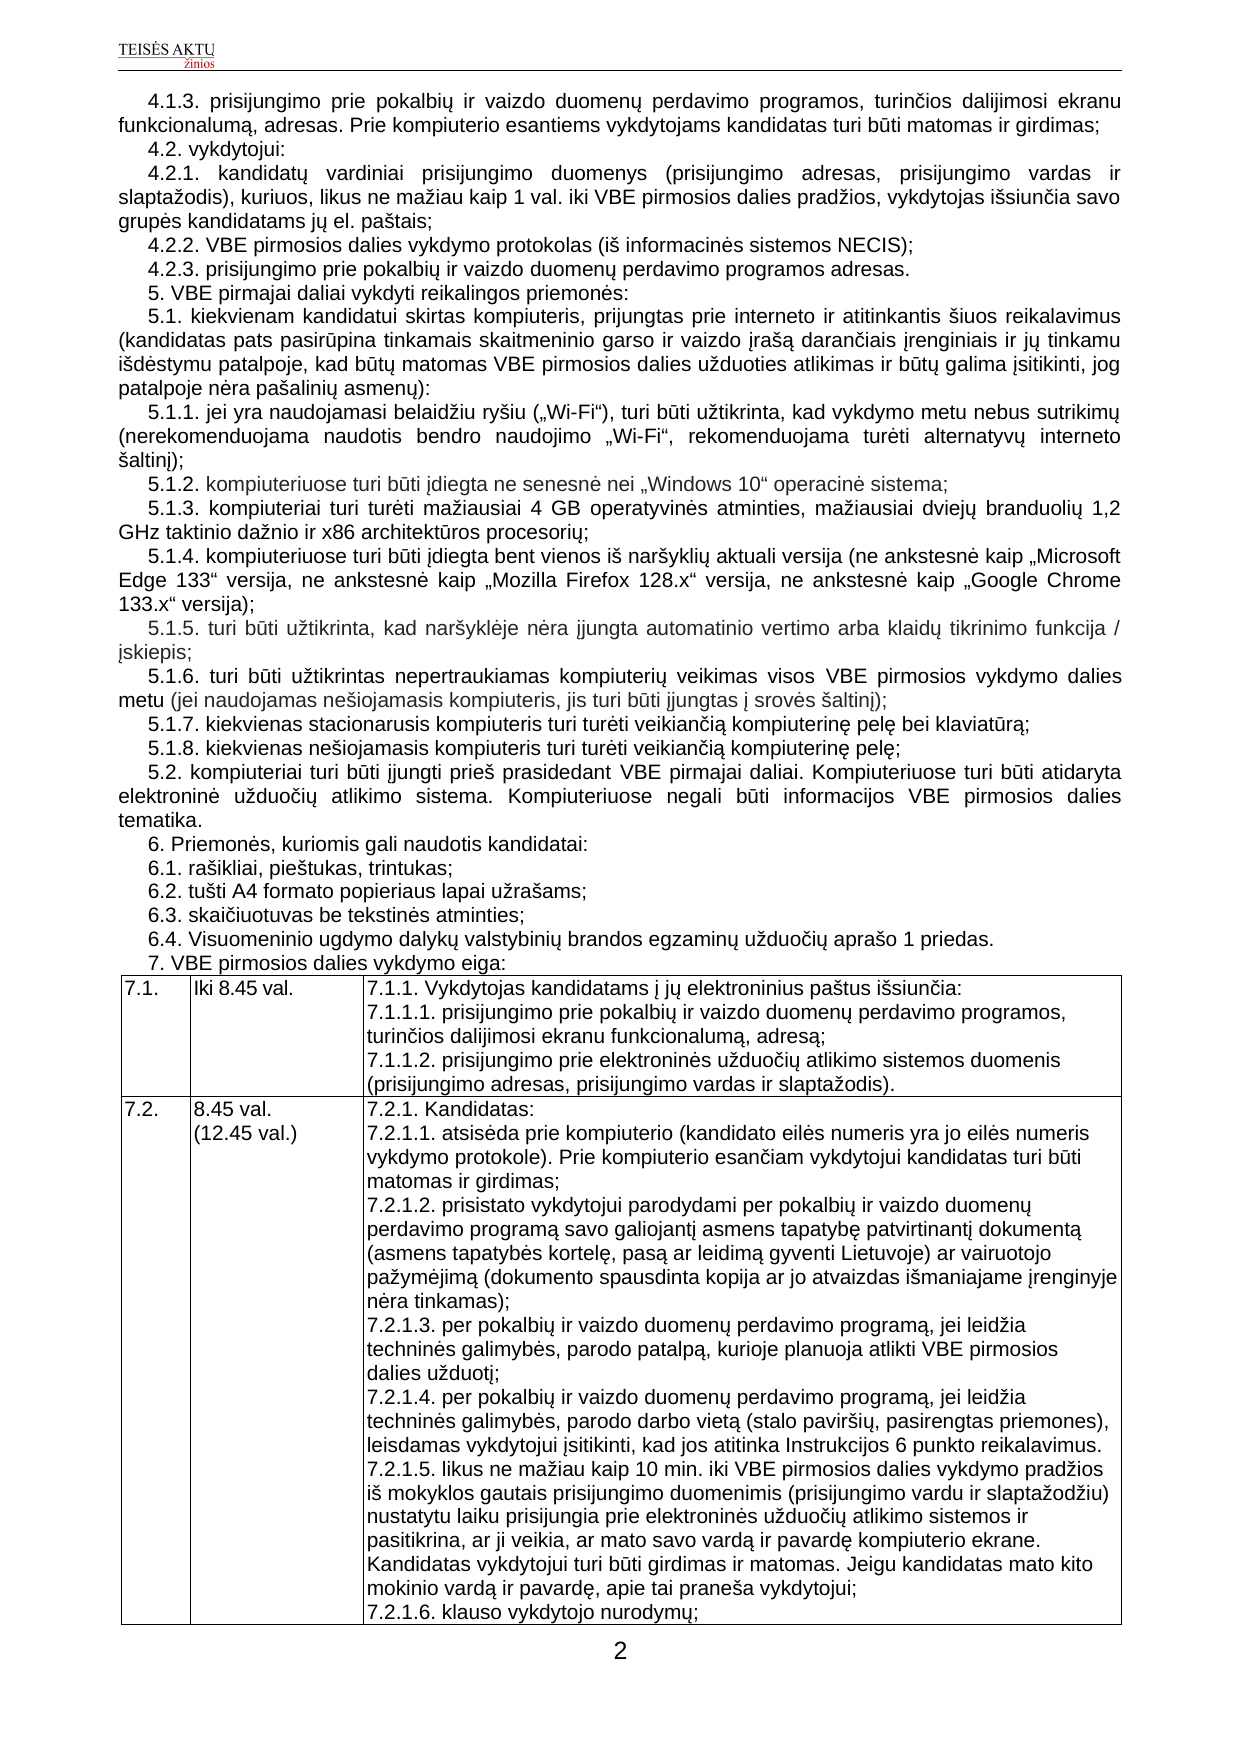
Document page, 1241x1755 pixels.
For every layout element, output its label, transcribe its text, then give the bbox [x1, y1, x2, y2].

text 5.1.5. turi būti užtikrinta, kad naršyklėje nėra įjungta automatinio vertimo arba klaidų tikrinimo funkcija / įskiepis; [118, 616, 1122, 664]
text 6.1. rašikliai, pieštukas, trintukas; [118, 855, 1122, 879]
table_header Iki 8.45 val. [191, 976, 363, 1096]
text 5.1.3. kompiuteriai turi turėti mažiausiai 4 GB operatyvinės atminties, mažiausiai dviejų branduolių 1,2 GHz taktinio dažnio ir x86 architektūros procesorių; [118, 496, 1122, 544]
text 4.1.3. prisijungimo prie pokalbių ir vaizdo duomenų perdavimo programos, turinčios dalijimosi ekranu funkcionalumą, adresas. Prie kompiuterio esantiems vykdytojams kandidatas turi būti matomas ir girdimas; [118, 89, 1122, 137]
table_cell 7.2. [122, 1097, 190, 1624]
table_cell 8.45 val. (12.45 val.) [191, 1097, 363, 1624]
text 4.2. vykdytojui: [118, 137, 1122, 161]
text 5.1.8. kiekvienas nešiojamasis kompiuteris turi turėti veikiančią kompiuterinę pelę; [118, 736, 1122, 759]
text 5.1.2. kompiuteriuose turi būti įdiegta ne senesnė nei „Windows 10“ operacinė sistema; [118, 472, 1122, 496]
text 5.1.7. kiekvienas stacionarusis kompiuteris turi turėti veikiančią kompiuterinę pelę bei klaviatūrą; [118, 712, 1122, 736]
text 4.2.1. kandidatų vardiniai prisijungimo duomenys (prisijungimo adresas, prisijungimo vardas ir slaptažodis), kuriuos, likus ne mažiau kaip 1 val. iki VBE pirmosios dalies pradžios, vykdytojas išsiunčia savo grupės kandidatams jų el. paštais; [118, 161, 1122, 232]
text 5.1. kiekvienam kandidatui skirtas kompiuteris, prijungtas prie interneto ir atitinkantis šiuos reikalavimus (kandidatas pats pasirūpina tinkamais skaitmeninio garso ir vaizdo įrašą darančiais įrenginiais ir jų tinkamu išdėstymu patalpoje, kad būtų matomas VBE pirmosios dalies užduoties atlikimas ir būtų galima įsitikinti, jog patalpoje nėra pašalinių asmenų): [118, 304, 1122, 400]
text 7. VBE pirmosios dalies vykdymo eiga: [118, 951, 1122, 975]
text 6.4. Visuomeninio ugdymo dalykų valstybinių brandos egzaminų užduočių aprašo 1 priedas. [118, 927, 1122, 951]
text 6. Priemonės, kuriomis gali naudotis kandidatai: [118, 831, 1122, 855]
text 5. VBE pirmajai daliai vykdyti reikalingos priemonės: [118, 280, 1122, 304]
text 4.2.2. VBE pirmosios dalies vykdymo protokolas (iš informacinės sistemos NECIS); [118, 232, 1122, 256]
text 5.2. kompiuteriai turi būti įjungti prieš prasidedant VBE pirmajai daliai. Kompiuteriuose turi būti atidaryta elektroninė užduočių atlikimo sistema. Kompiuteriuose negali būti informacijos VBE pirmosios dalies tematika. [118, 759, 1122, 831]
text 5.1.1. jei yra naudojamasi belaidžiu ryšiu („Wi-Fi“), turi būti užtikrinta, kad vykdymo metu nebus sutrikimų (nerekomenduojama naudotis bendro naudojimo „Wi-Fi“, rekomenduojama turėti alternatyvų interneto šaltinį); [118, 400, 1122, 472]
table_cell 7.2.1. Kandidatas: 7.2.1.1. atsisėda prie kompiuterio (kandidato eilės numeris yra jo eilės numeris vykdymo protokole). Prie kompiuterio esančiam vykdytojui kandidatas turi būti matomas ir girdimas; 7.2.1.2. prisistato vykdytojui parodydami per pokalbių ir vaizdo duomenų perdavimo programą savo galiojantį asmens tapatybę patvirtinantį dokumentą (asmens tapatybės kortelę, pasą ar leidimą gyventi Lietuvoje) ar vairuotojo pažymėjimą (dokumento spausdinta kopija ar jo atvaizdas išmaniajame įrenginyje nėra tinkamas); 7.2.1.3. per pokalbių ir vaizdo duomenų perdavimo programą, jei leidžia techninės galimybės, parodo patalpą, kurioje planuoja atlikti VBE pirmosios dalies užduotį; 7.2.1.4. per pokalbių ir vaizdo duomenų perdavimo programą, jei leidžia techninės galimybės, parodo darbo vietą (stalo paviršių, pasirengtas priemones), leisdamas vykdytojui įsitikinti, kad jos atitinka Instrukcijos 6 punkto reikalavimus. 7.2.1.5. likus ne mažiau kaip 10 min. iki VBE pirmosios dalies vykdymo pradžios iš mokyklos gautais prisijungimo duomenimis (prisijungimo vardu ir slaptažodžiu) nustatytu laiku prisijungia prie elektroninės užduočių atlikimo sistemos ir pasitikrina, ar ji veikia, ar mato savo vardą ir pavardę kompiuterio ekrane. Kandidatas vykdytojui turi būti girdimas ir matomas. Jeigu kandidatas mato kito mokinio vardą ir pavardę, apie tai praneša vykdytojui; 7.2.1.6. klauso vykdytojo nurodymų; [364, 1097, 1121, 1624]
text 5.1.6. turi būti užtikrintas nepertraukiamas kompiuterių veikimas visos VBE pirmosios vykdymo dalies metu (jei naudojamas nešiojamasis kompiuteris, jis turi būti įjungtas į srovės šaltinį); [118, 664, 1122, 712]
text 5.1.4. kompiuteriuose turi būti įdiegta bent vienos iš naršyklių aktuali versija (ne ankstesnė kaip „Microsoft Edge 133“ versija, ne ankstesnė kaip „Mozilla Firefox 128.x“ versija, ne ankstesnė kaip „Google Chrome 133.x“ versija); [118, 544, 1122, 616]
text 4.2.3. prisijungimo prie pokalbių ir vaizdo duomenų perdavimo programos adresas. [118, 256, 1122, 280]
text 6.3. skaičiuotuvas be tekstinės atminties; [118, 903, 1122, 927]
table_header 7.1. [122, 976, 190, 1096]
text 6.2. tušti A4 formato popieriaus lapai užrašams; [118, 879, 1122, 903]
table_header 7.1.1. Vykdytojas kandidatams į jų elektroninius paštus išsiunčia: 7.1.1.1. prisijungimo prie pokalbių ir vaizdo duomenų perdavimo programos, turinčios dalijimosi ekranu funkcionalumą, adresą; 7.1.1.2. prisijungimo prie elektroninės užduočių atlikimo sistemos duomenis (prisijungimo adresas, prisijungimo vardas ir slaptažodis). [364, 976, 1121, 1096]
